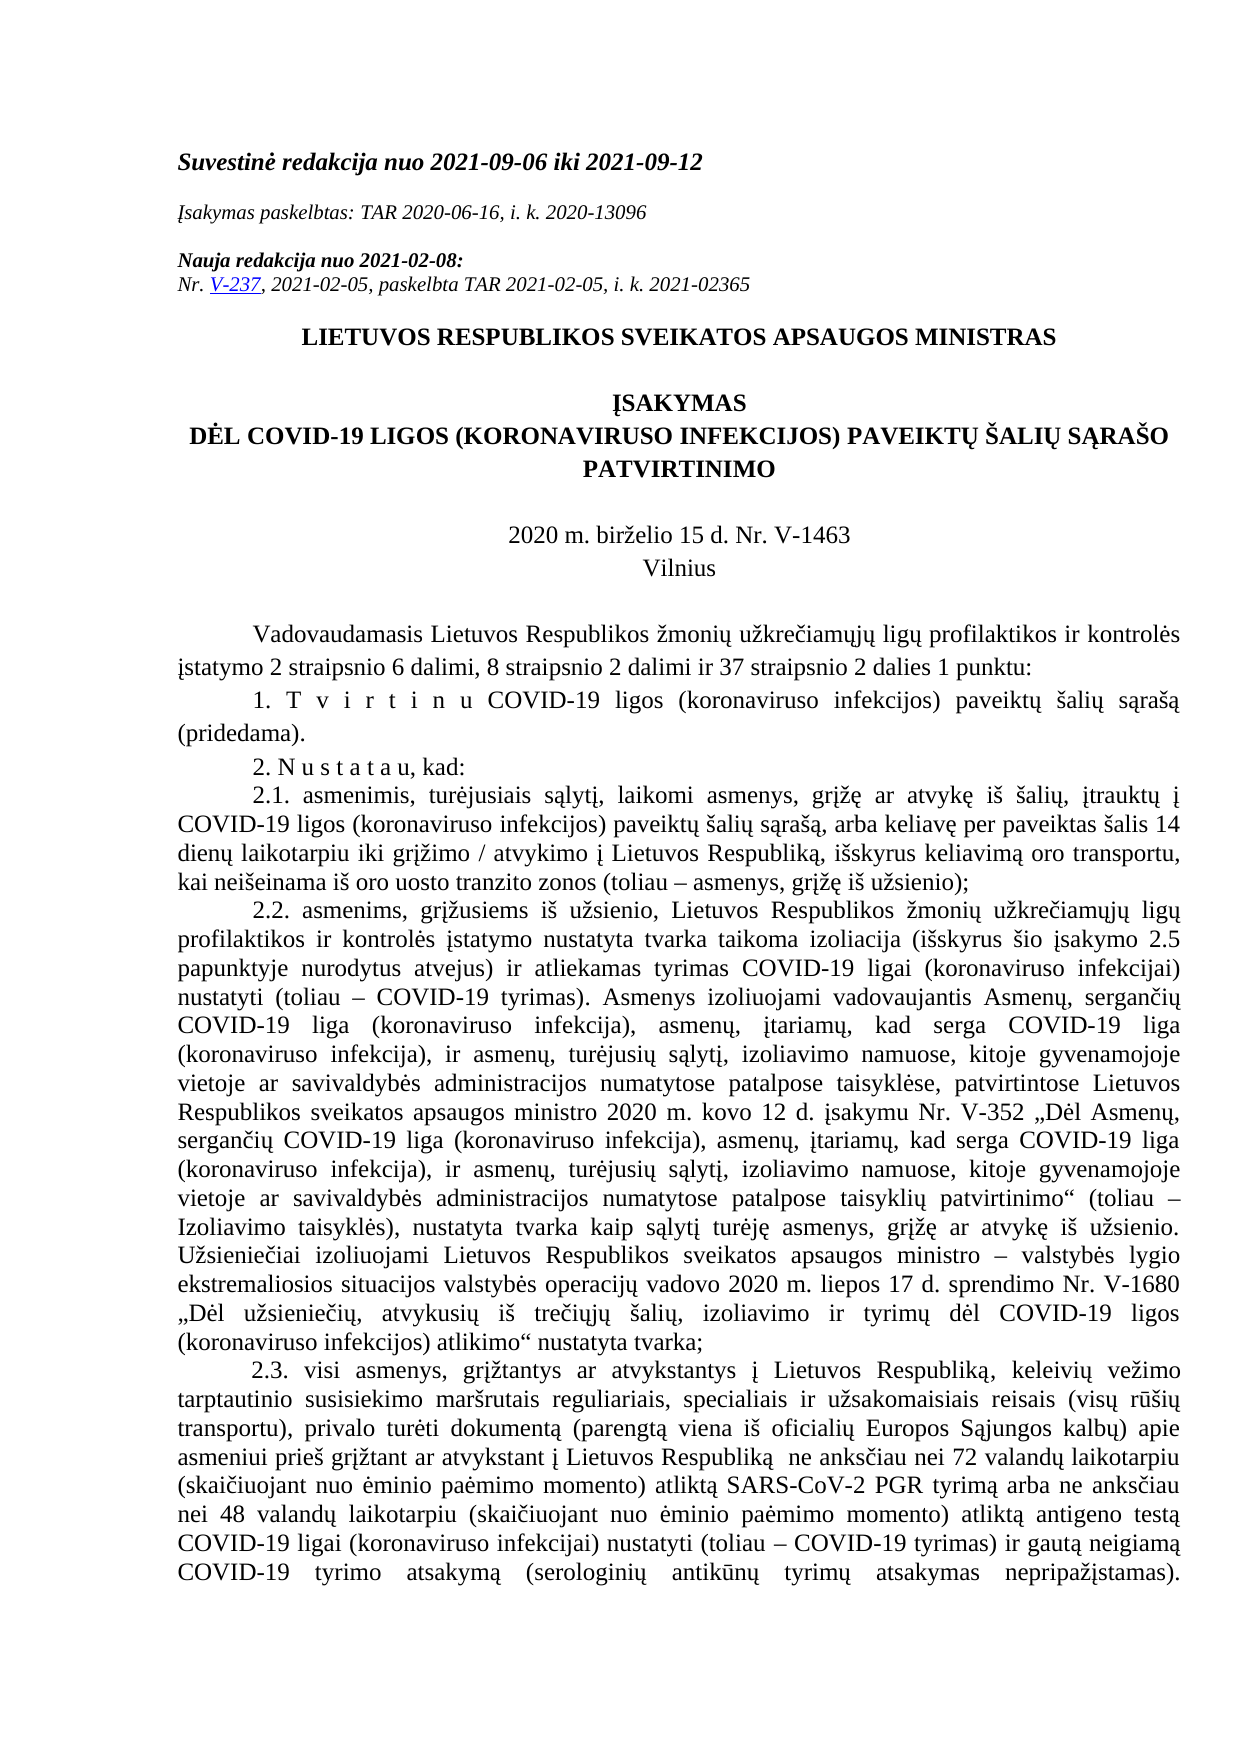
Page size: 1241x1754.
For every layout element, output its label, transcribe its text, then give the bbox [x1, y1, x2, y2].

text Įsakymas paskelbtas: TAR 2020-06-16, i. k. 2020-13096 [177, 200, 1181, 224]
text Vadovaudamasis Lietuvos Respublikos žmonių užkrečiamųjų ligų profilaktikos ir kontrolės įstatymo 2 straipsnio 6 dalimi, 8 straipsnio 2 dalimi ir 37 straipsnio 2 dalies 1 punktu: [177, 619, 1181, 681]
text LIETUVOS RESPUBLIKOS SVEIKATOS APSAUGOS MINISTRAS [177, 322, 1181, 351]
text 2.1. asmenimis, turėjusiais sąlytį, laikomi asmenys, grįžę ar atvykę iš šalių, įtrauktų į COVID-19 ligos (koronaviruso infekcijos) paveiktų šalių sąrašą, arba keliavę per paveiktas šalis 14 dienų laikotarpiu iki grįžimo / atvykimo į Lietuvos Respubliką, išskyrus keliavimą oro transportu, kai neišeinama iš oro uosto tranzito zonos (toliau – asmenys, grįžę iš užsienio); [177, 780, 1181, 895]
text Suvestinė redakcija nuo 2021-09-06 iki 2021-09-12 [177, 147, 1181, 176]
text ĮSAKYMAS [177, 388, 1181, 417]
text Nauja redakcija nuo 2021-02-08: [177, 248, 1181, 272]
text 2020 m. birželio 15 d. Nr. V-1463 Vilnius [177, 520, 1181, 582]
text Nr. V-237, 2021-02-05, paskelbta TAR 2021-02-05, i. k. 2021-02365 [177, 272, 1181, 296]
text 2. N u s t a t a u, kad: [177, 752, 1181, 780]
text 2.3. visi asmenys, grįžtantys ar atvykstantys į Lietuvos Respubliką, keleivių vežimo tarptautinio susisiekimo maršrutais reguliariais, specialiais ir užsakomaisiais reisais (visų rūšių transportu), privalo turėti dokumentą (parengtą viena iš oficialių Europos Sąjungos kalbų) apie asmeniui prieš grįžtant ar atvykstant į Lietuvos Respubliką ne anksčiau nei 72 valandų laikotarpiu (skaičiuojant nuo ėminio paėmimo momento) atliktą SARS-CoV-2 PGR tyrimą arba ne anksčiau nei 48 valandų laikotarpiu (skaičiuojant nuo ėminio paėmimo momento) atliktą antigeno testą COVID-19 ligai (koronaviruso infekcijai) nustatyti (toliau – COVID-19 tyrimas) ir gautą neigiamą COVID-19 tyrimo atsakymą (serologinių antikūnų tyrimų atsakymas nepripažįstamas). [177, 1355, 1181, 1585]
text 1. T v i r t i n u COVID-19 ligos (koronaviruso infekcijos) paveiktų šalių sąrašą (pridedama). [177, 686, 1181, 747]
text Dėl COVID-19 ligos (koronaviruso infekcijos) paveiktų šalių sąrašo patvirtinimo [177, 421, 1181, 483]
text 2.2. asmenims, grįžusiems iš užsienio, Lietuvos Respublikos žmonių užkrečiamųjų ligų profilaktikos ir kontrolės įstatymo nustatyta tvarka taikoma izoliacija (išskyrus šio įsakymo 2.5 papunktyje nurodytus atvejus) ir atliekamas tyrimas COVID-19 ligai (koronaviruso infekcijai) nustatyti (toliau – COVID-19 tyrimas). Asmenys izoliuojami vadovaujantis Asmenų, sergančių COVID-19 liga (koronaviruso infekcija), asmenų, įtariamų, kad serga COVID-19 liga (koronaviruso infekcija), ir asmenų, turėjusių sąlytį, izoliavimo namuose, kitoje gyvenamojoje vietoje ar savivaldybės administracijos numatytose patalpose taisyklėse, patvirtintose Lietuvos Respublikos sveikatos apsaugos ministro 2020 m. kovo 12 d. įsakymu Nr. V-352 „Dėl Asmenų, sergančių COVID-19 liga (koronaviruso infekcija), asmenų, įtariamų, kad serga COVID-19 liga (koronaviruso infekcija), ir asmenų, turėjusių sąlytį, izoliavimo namuose, kitoje gyvenamojoje vietoje ar savivaldybės administracijos numatytose patalpose taisyklių patvirtinimo“ (toliau – Izoliavimo taisyklės), nustatyta tvarka kaip sąlytį turėję asmenys, grįžę ar atvykę iš užsienio. Užsieniečiai izoliuojami Lietuvos Respublikos sveikatos apsaugos ministro – valstybės lygio ekstremaliosios situacijos valstybės operacijų vadovo 2020 m. liepos 17 d. sprendimo Nr. V-1680 „Dėl užsieniečių, atvykusių iš trečiųjų šalių, izoliavimo ir tyrimų dėl COVID-19 ligos (koronaviruso infekcijos) atlikimo“ nustatyta tvarka; [177, 895, 1181, 1355]
